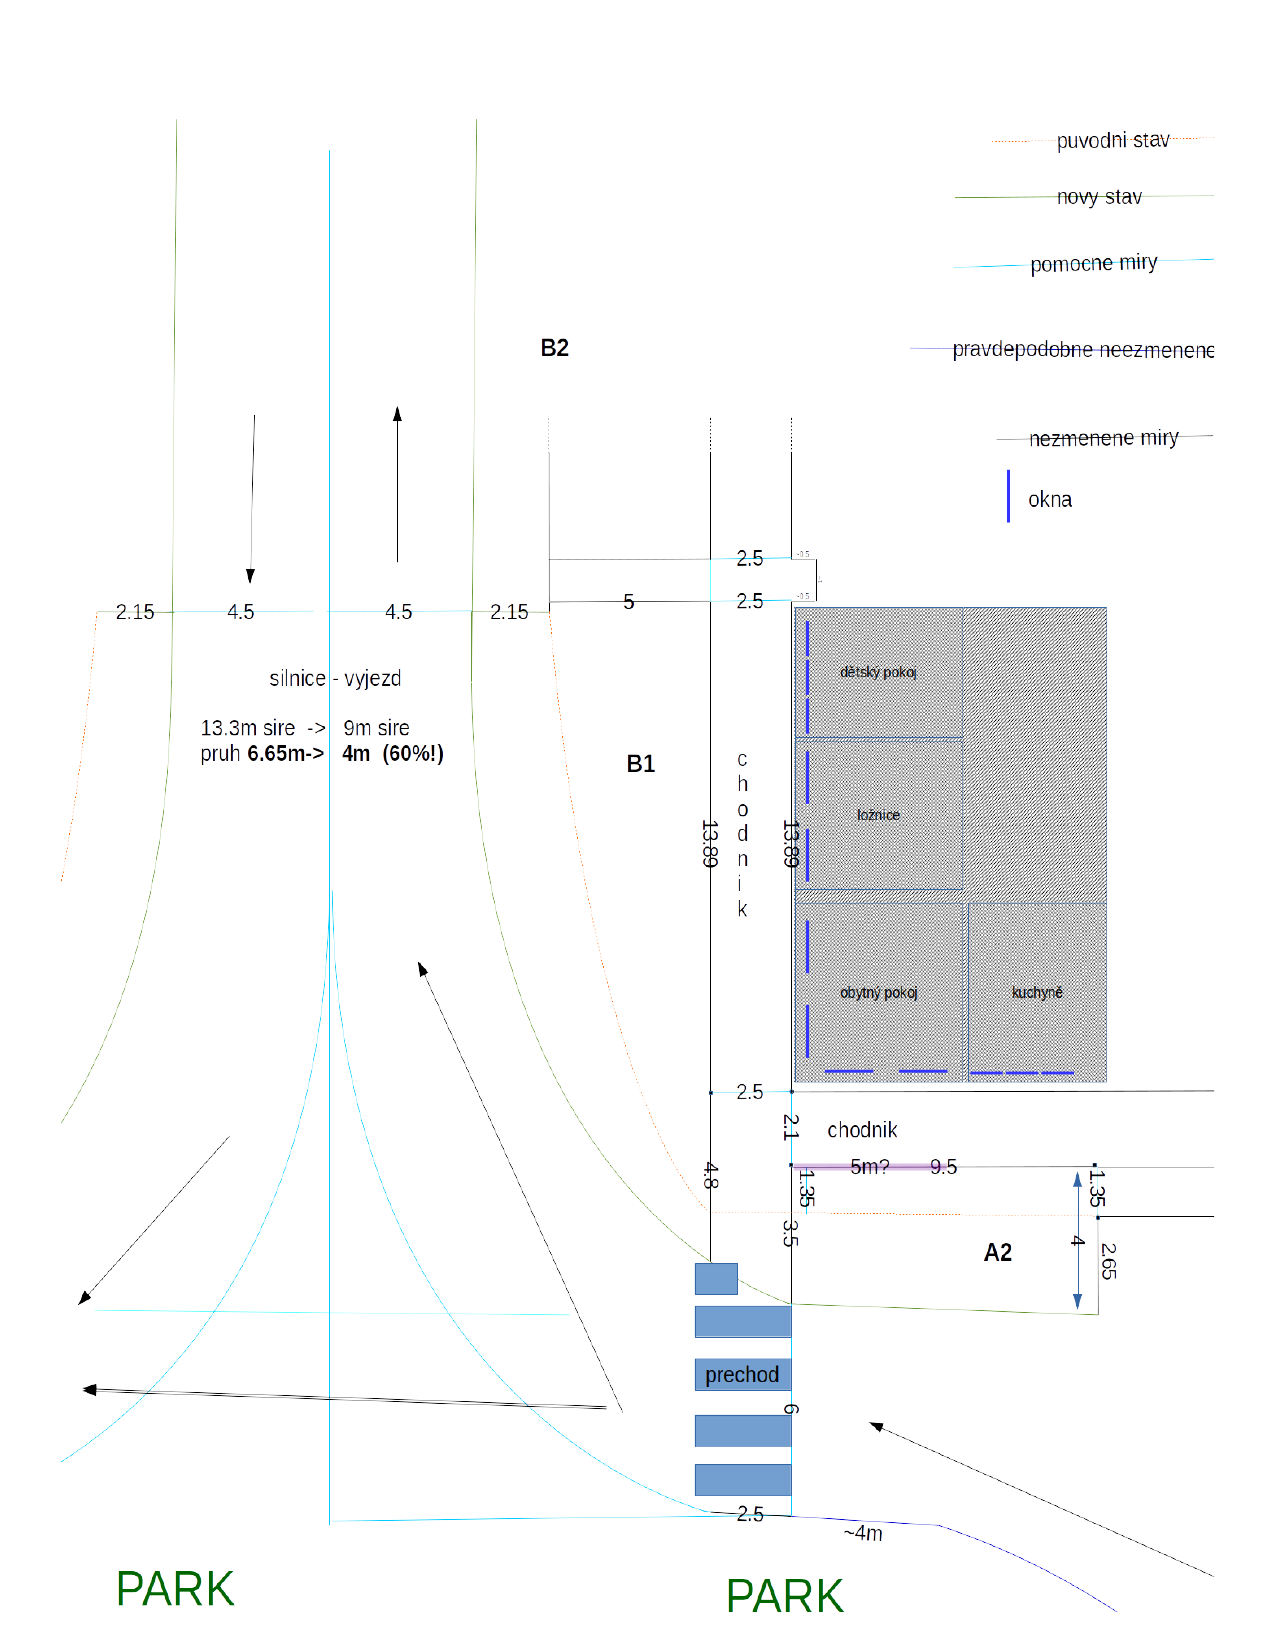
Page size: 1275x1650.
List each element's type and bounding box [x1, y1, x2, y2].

picture [61, 118, 1215, 1612]
